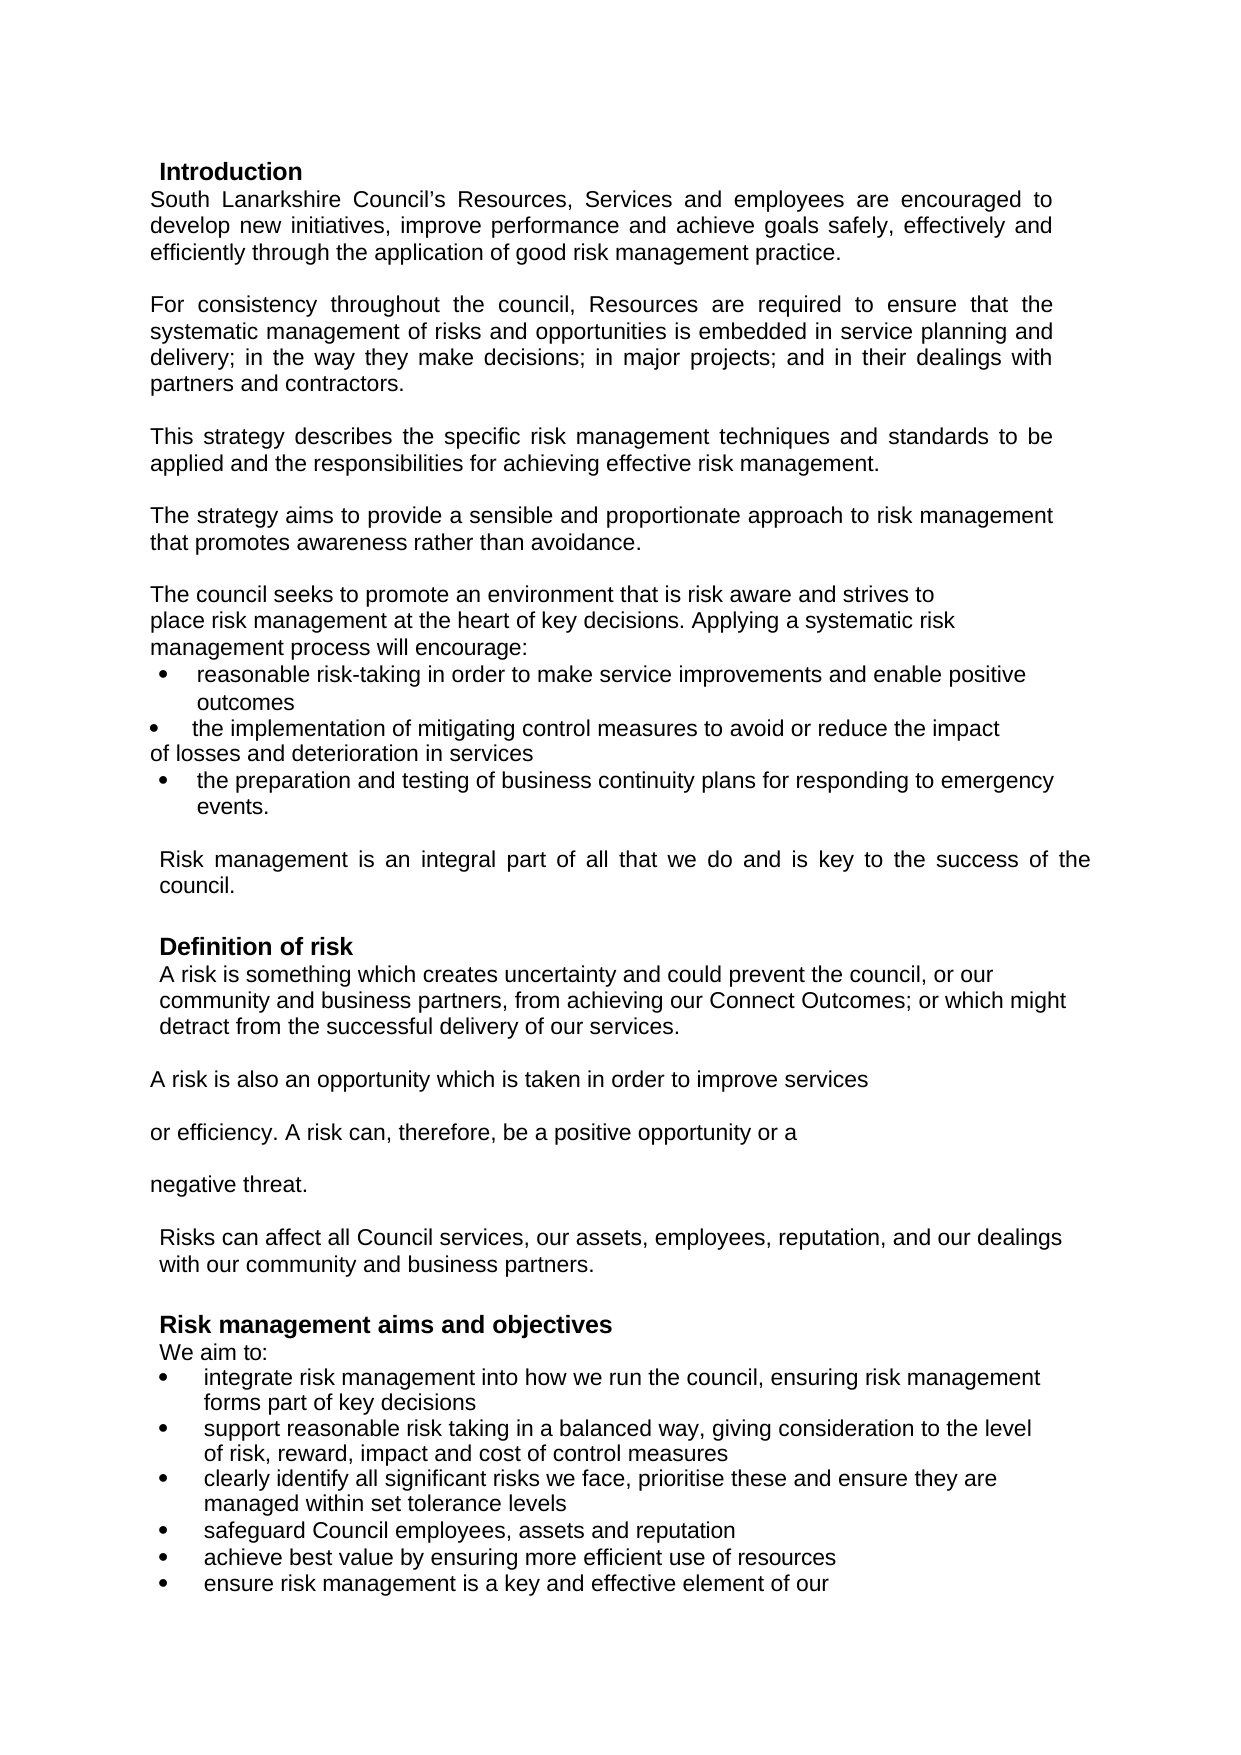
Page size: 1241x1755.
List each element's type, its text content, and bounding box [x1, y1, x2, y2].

text The strategy aims to provide a sensible and proportionate approach to risk management that promotes awareness rather than avoidance. [150, 502, 1053, 555]
list achieve best value by ensuring more efficient use of resources [159, 1543, 1091, 1571]
text South Lanarkshire Council’s Resources, Services and employees are encouraged to develop new initiatives, improve performance and achieve goals safely, effectively and efficiently through the application of good risk management practice. [150, 186, 1054, 265]
text Risk management is an integral part of all that we do and is key to the success of the council. [159, 846, 1091, 898]
list the implementation of mitigating control measures to avoid or reduce the impact of losses and deterioration in services [150, 717, 1009, 767]
text A risk is also an opportunity which is taken in order to improve services or efficiency. A risk can, therefore, be a positive opportunity or a negative threat. [150, 1066, 884, 1198]
subtitle Risk management aims and objectives [159, 1310, 1091, 1339]
text This strategy describes the specific risk management techniques and standards to be applied and the responsibilities for achieving effective risk management. [150, 423, 1053, 476]
list integrate risk management into how we run the council, ensuring risk management forms part of key decisions [159, 1366, 1044, 1416]
list reasonable risk-taking in order to make service improvements and enable positive outcomes [159, 660, 1091, 716]
text The council seeks to promote an environment that is risk aware and strives to place risk management at the heart of key decisions. Applying a systematic risk management process will encourage: [150, 581, 992, 660]
list ensure risk management is a key and effective element of our [159, 1571, 933, 1596]
list the preparation and testing of business continuity plans for responding to emergency events. [159, 767, 1091, 819]
list safeguard Council employees, assets and reputation [159, 1517, 1091, 1543]
text Risks can affect all Council services, our assets, employees, reputation, and our dealings with our community and business partners. [159, 1224, 1091, 1277]
subtitle Introduction [159, 157, 1091, 186]
list support reasonable risk taking in a balanced way, giving consideration to the level of risk, reward, impact and cost of control measures [159, 1416, 1051, 1466]
subtitle Definition of risk [159, 932, 1091, 961]
text We aim to: [159, 1339, 1091, 1365]
text A risk is something which creates uncertainty and could prevent the council, or our community and business partners, from achieving our Connect Outcomes; or which might detract from the successful delivery of our services. [159, 961, 1091, 1039]
text For consistency throughout the council, Resources are required to ensure that the systematic management of risks and opportunities is embedded in service planning and delivery; in the way they make decisions; in major projects; and in their dealings with partners and contractors. [150, 291, 1054, 397]
list clearly identify all significant risks we face, prioritise these and ensure they are managed within set tolerance levels [159, 1467, 1027, 1517]
